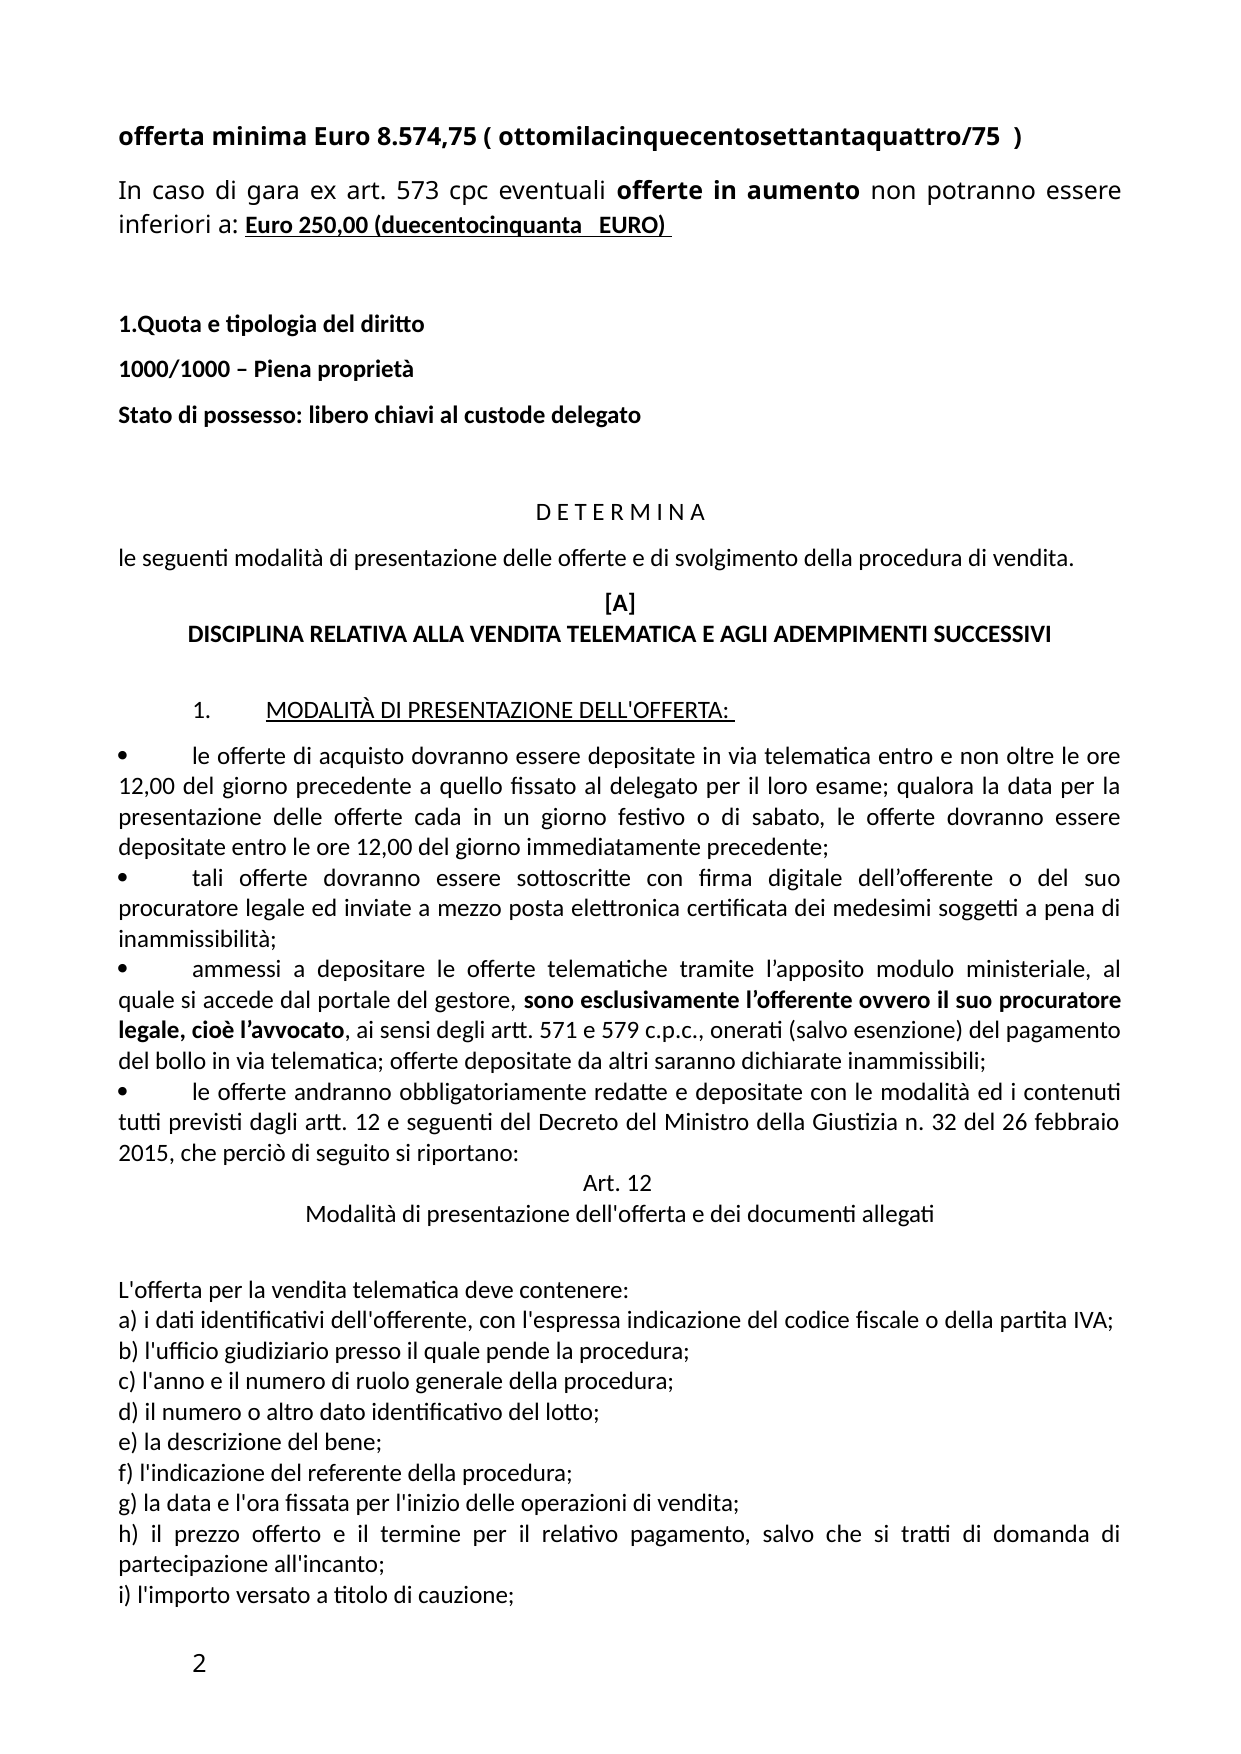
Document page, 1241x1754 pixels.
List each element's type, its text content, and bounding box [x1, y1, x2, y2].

text D E T E R M I N A [118, 496, 1122, 526]
text c) l'anno e il numero di ruolo generale della procedura; [118, 1366, 1122, 1396]
text h) il prezzo offerto e il termine per il relativo pagamento, salvo che si tratti di domanda di partecipazione all'incanto; [118, 1518, 1122, 1579]
text e) la descrizione del bene; [118, 1427, 1122, 1457]
text L'offerta per la vendita telematica deve contenere: [118, 1274, 1122, 1304]
text offerta minima Euro 8.574,75 ( ottomilacinquecentosettantaquattro/75 ) [118, 118, 1122, 152]
text le seguenti modalità di presentazione delle offerte e di svolgimento della procedura di vendita. [118, 542, 1122, 572]
text DISCIPLINA RELATIVA ALLA VENDITA TELEMATICA E AGLI ADEMPIMENTI SUCCESSIVI [118, 618, 1122, 648]
text d) il numero o altro dato identificativo del lotto; [118, 1396, 1122, 1427]
text 1000/1000 – Piena proprietà [118, 353, 1122, 384]
list ammessi a depositare le offerte telematiche tramite l’apposito modulo ministeriale, al quale si accede dal portale del gestore, sono esclusivamente l’offerente ovvero il suo procuratore legale, cioè l’avvocato, ai sensi degli artt. 571 e 579 c.p.c., onerati (salvo esenzione) del pagamento del bollo in via telematica; offerte depositate da altri saranno dichiarate inammissibili; [118, 953, 1122, 1076]
text f) l'indicazione del referente della procedura; [118, 1457, 1122, 1488]
list MODALITÀ DI PRESENTAZIONE DELL'OFFERTA: [118, 694, 1122, 725]
list le offerte di acquisto dovranno essere depositate in via telematica entro e non oltre le ore 12,00 del giorno precedente a quello fissato al delegato per il loro esame; qualora la data per la presentazione delle offerte cada in un giorno festivo o di sabato, le offerte dovranno essere depositate entro le ore 12,00 del giorno immediatamente precedente; [118, 740, 1122, 862]
text a) i dati identificativi dell'offerente, con l'espressa indicazione del codice fiscale o della partita IVA; b) l'ufficio giudiziario presso il quale pende la procedura; [118, 1304, 1122, 1366]
list tali offerte dovranno essere sottoscritte con firma digitale dell’offerente o del suo procuratore legale ed inviate a mezzo posta elettronica certificata dei medesimi soggetti a pena di inammissibilità; [118, 862, 1122, 953]
text [A] [118, 587, 1122, 618]
list le offerte andranno obbligatoriamente redatte e depositate con le modalità ed i contenuti tutti previsti dagli artt. 12 e seguenti del Decreto del Ministro della Giustizia n. 32 del 26 febbraio 2015, che perciò di seguito si riportano: [118, 1076, 1122, 1167]
text Art. 12 Modalità di presentazione dell'offerta e dei documenti allegati [118, 1167, 1122, 1228]
text In caso di gara ex art. 573 cpc eventuali offerte in aumento non potranno essere inferiori a: Euro 250,00 (duecentocinquanta EURO) [118, 173, 1122, 241]
text 1.Quota e tipologia del diritto [118, 308, 1122, 338]
text i) l'importo versato a titolo di cauzione; [118, 1579, 1122, 1610]
text Stato di possesso: libero chiavi al custode delegato [118, 399, 1122, 430]
text g) la data e l'ora fissata per l'inizio delle operazioni di vendita; [118, 1488, 1122, 1518]
